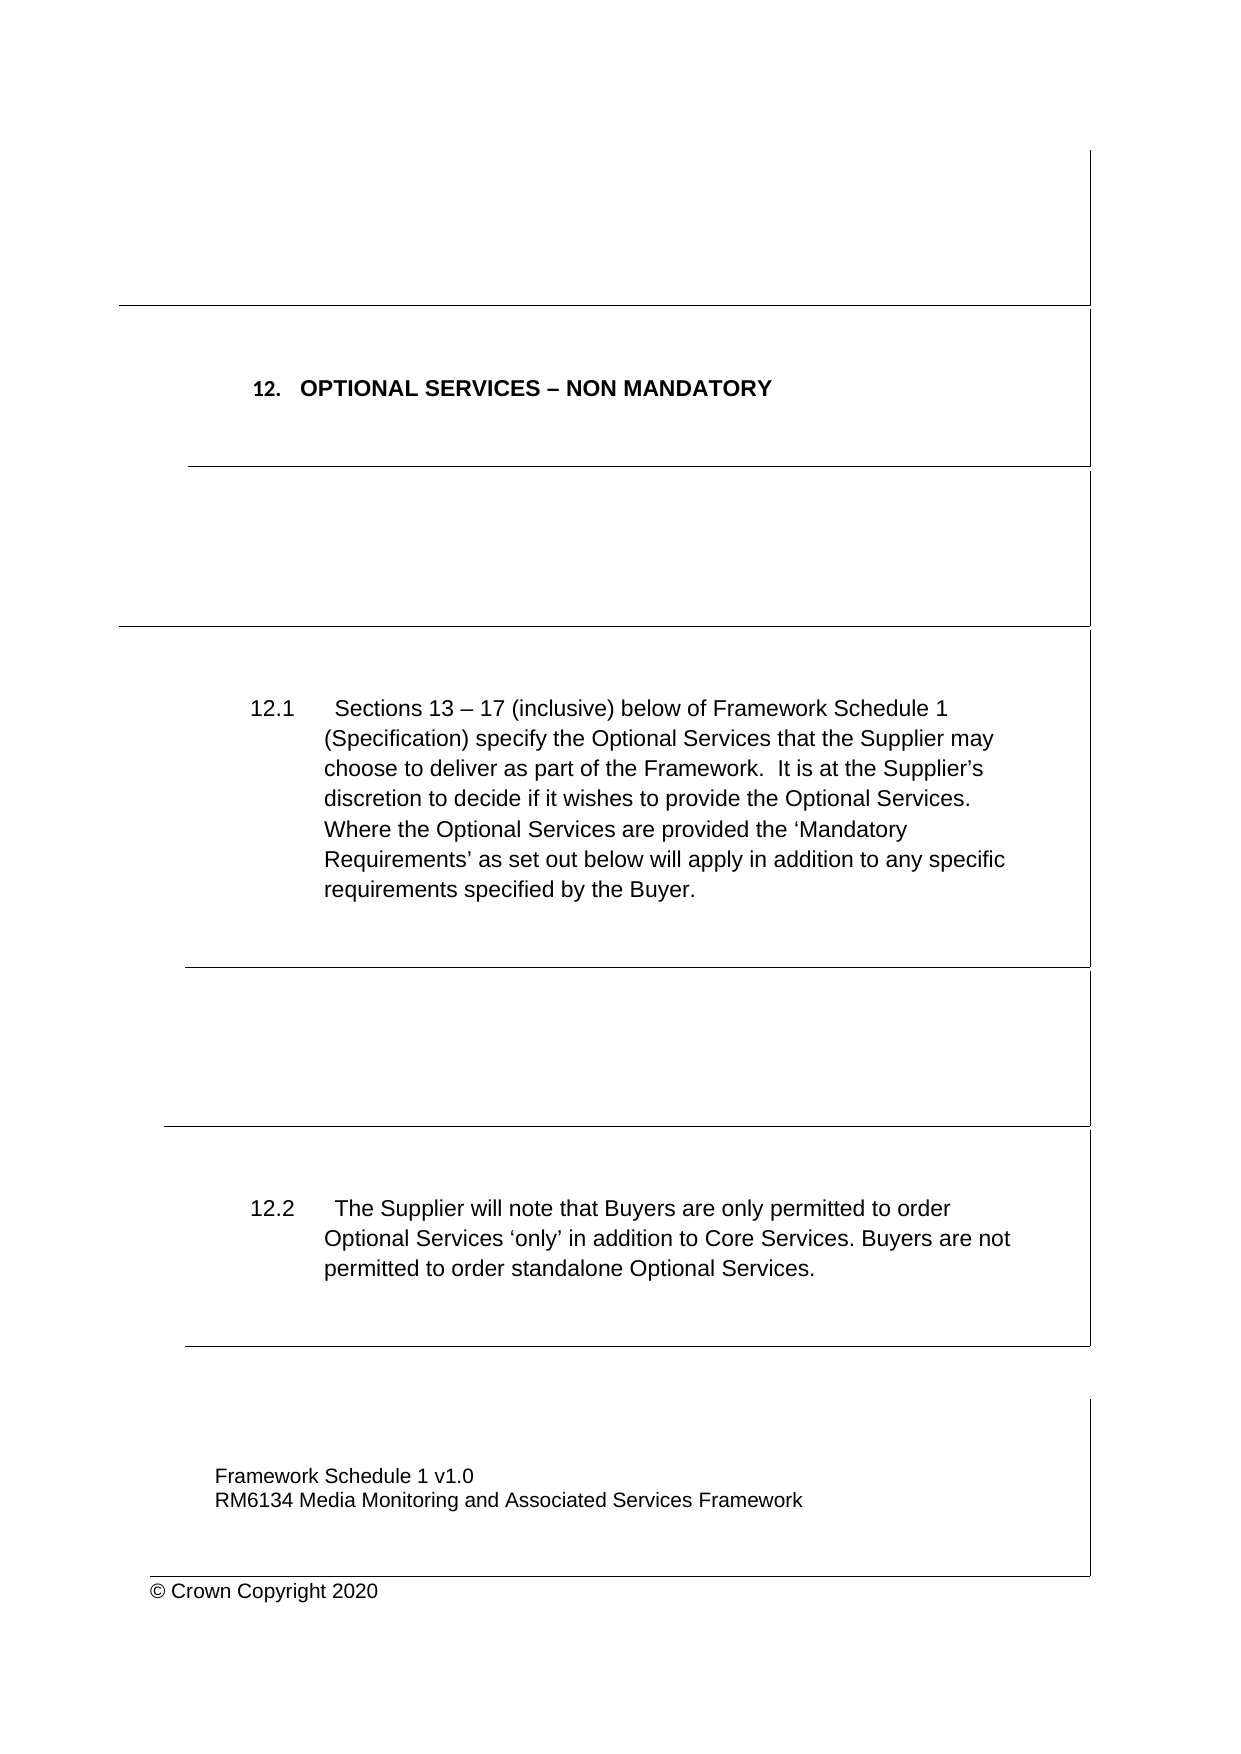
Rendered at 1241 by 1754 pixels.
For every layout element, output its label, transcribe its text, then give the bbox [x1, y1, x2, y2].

list OPTIONAL SERVICES – NON MANDATORY [187, 309, 1090, 467]
list Sections 13 – 17 (inclusive) below of Framework Schedule 1 (Specification) specify the Optional Services that the Supplier may choose to deliver as part of the Framework. It is at the Supplier’s discretion to decide if it wishes to provide the Optional Services. Where the Optional Services are provided the ‘Mandatory Requirements’ as set out below will apply in addition to any specific requirements specified by the Buyer. [185, 630, 1090, 967]
list The Supplier will note that Buyers are only permitted to order Optional Services ‘only’ in addition to Core Services. Buyers are not permitted to order standalone Optional Services. [185, 1130, 1090, 1346]
